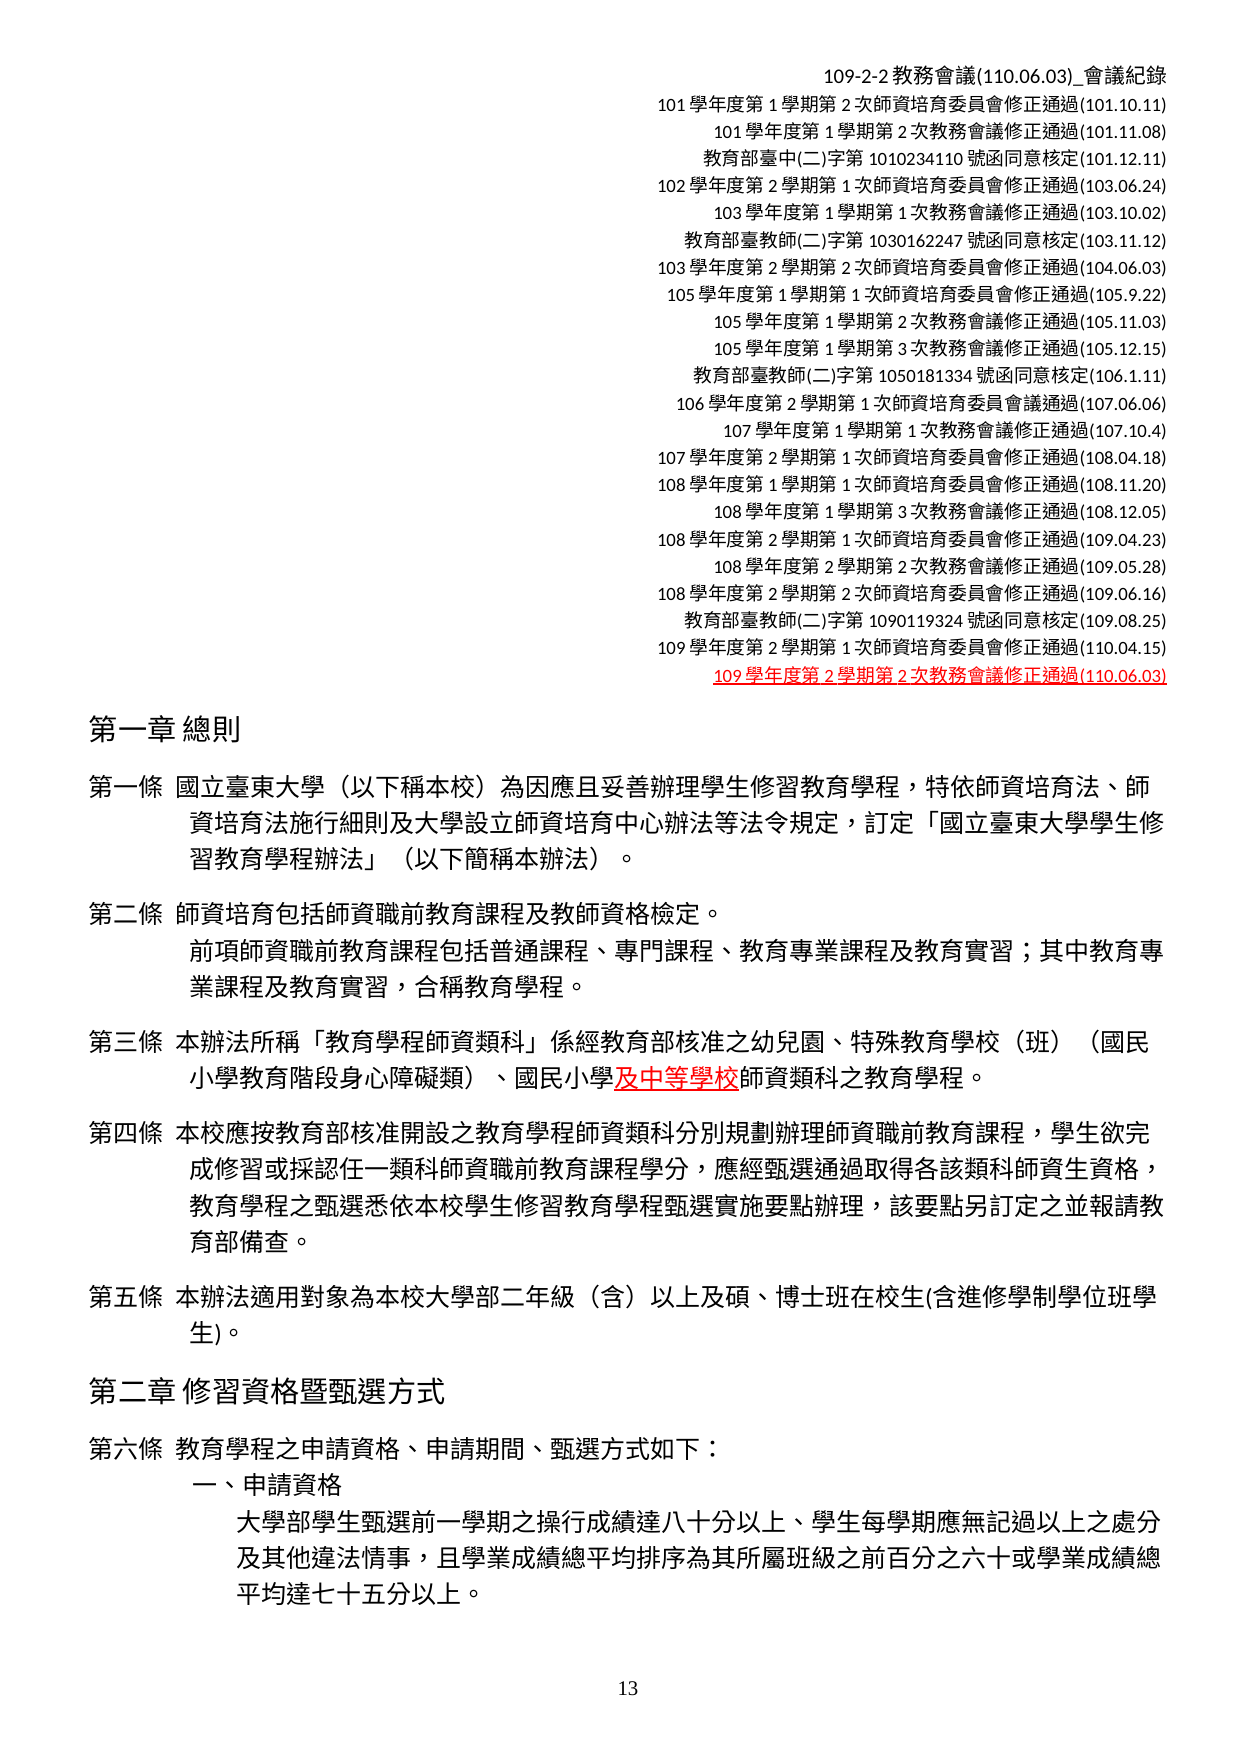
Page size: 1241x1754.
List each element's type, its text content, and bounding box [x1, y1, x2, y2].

text 107學年度第1學期第1次教務會議修正通過(107.10.4) [89, 416, 1167, 443]
text 教育部臺中(二)字第1010234110號函同意核定(101.12.11) [89, 144, 1167, 171]
text 107學年度第2學期第1次師資培育委員會修正通過(108.04.18) [89, 443, 1167, 470]
text 103學年度第2學期第2次師資培育委員會修正通過(104.06.03) [89, 252, 1167, 279]
text 第六條 教育學程之申請資格、申請期間、甄選方式如下： [89, 1429, 1167, 1466]
text 108學年度第2學期第2次師資培育委員會修正通過(109.06.16) [89, 579, 1167, 606]
text 108學年度第1學期第1次師資培育委員會修正通過(108.11.20) [89, 470, 1167, 497]
text 第五條 本辦法適用對象為本校大學部二年級（含）以上及碩、博士班在校生(含進修學制學位班學生)。 [89, 1277, 1167, 1350]
text 第三條 本辦法所稱「教育學程師資類科」係經教育部核准之幼兒園、特殊教育學校（班）（國民小學教育階段身心障礙類）、國民小學及中等學校師資類科之教育學程。 [89, 1022, 1167, 1095]
text 105學年度第1學期第1次師資培育委員會修正通過(105.9.22) [89, 279, 1167, 307]
text 第一條 國立臺東大學（以下稱本校）為因應且妥善辦理學生修習教育學程，特依師資培育法、師資培育法施行細則及大學設立師資培育中心辦法等法令規定，訂定「國立臺東大學學生修習教育學程辦法」（以下簡稱本辦法）。 [89, 767, 1167, 876]
text 108學年度第2學期第2次教務會議修正通過(109.05.28) [89, 551, 1167, 579]
text 101學年度第1學期第2次教務會議修正通過(101.11.08) [89, 116, 1167, 144]
text 教育部臺教師(二)字第1090119324號函同意核定(109.08.25) [89, 606, 1167, 633]
text 第二條 師資培育包括師資職前教育課程及教師資格檢定。 前項師資職前教育課程包括普通課程、專門課程、教育專業課程及教育實習；其中教育專業課程及教育實習，合稱教育學程。 [89, 895, 1167, 1003]
text 103學年度第1學期第1次教務會議修正通過(103.10.02) [89, 198, 1167, 225]
text 109學年度第2學期第2次教務會議修正通過(110.06.03) [89, 660, 1167, 687]
text 教育部臺教師(二)字第1030162247號函同意核定(103.11.12) [89, 225, 1167, 252]
text 一、申請資格 [148, 1466, 1167, 1502]
text 101學年度第1學期第2次師資培育委員會修正通過(101.10.11) [89, 89, 1167, 116]
text 105學年度第1學期第2次教務會議修正通過(105.11.03) [89, 307, 1167, 334]
text 105學年度第1學期第3次教務會議修正通過(105.12.15) [89, 334, 1167, 361]
text 第一章 總則 [89, 706, 1167, 748]
text 第四條 本校應按教育部核准開設之教育學程師資類科分別規劃辦理師資職前教育課程，學生欲完成修習或採認任一類科師資職前教育課程學分，應經甄選通過取得各該類科師資生資格，教育學程之甄選悉依本校學生修習教育學程甄選實施要點辦理，該要點另訂定之並報請教育部備查。 [89, 1113, 1167, 1258]
text 108學年度第1學期第3次教務會議修正通過(108.12.05) [89, 497, 1167, 524]
text 教育部臺教師(二)字第1050181334號函同意核定(106.1.11) [89, 361, 1167, 388]
text 102學年度第2學期第1次師資培育委員會修正通過(103.06.24) [89, 171, 1167, 198]
text 106學年度第2學期第1次師資培育委員會議通過(107.06.06) [89, 388, 1167, 416]
text 第二章 修習資格暨甄選方式 [89, 1368, 1167, 1411]
text 108學年度第2學期第1次師資培育委員會修正通過(109.04.23) [89, 524, 1167, 551]
text 大學部學生甄選前一學期之操行成績達八十分以上、學生每學期應無記過以上之處分及其他違法情事，且學業成績總平均排序為其所屬班級之前百分之六十或學業成績總平均達七十五分以上。 [236, 1502, 1167, 1611]
text 109學年度第2學期第1次師資培育委員會修正通過(110.04.15) [89, 633, 1167, 660]
